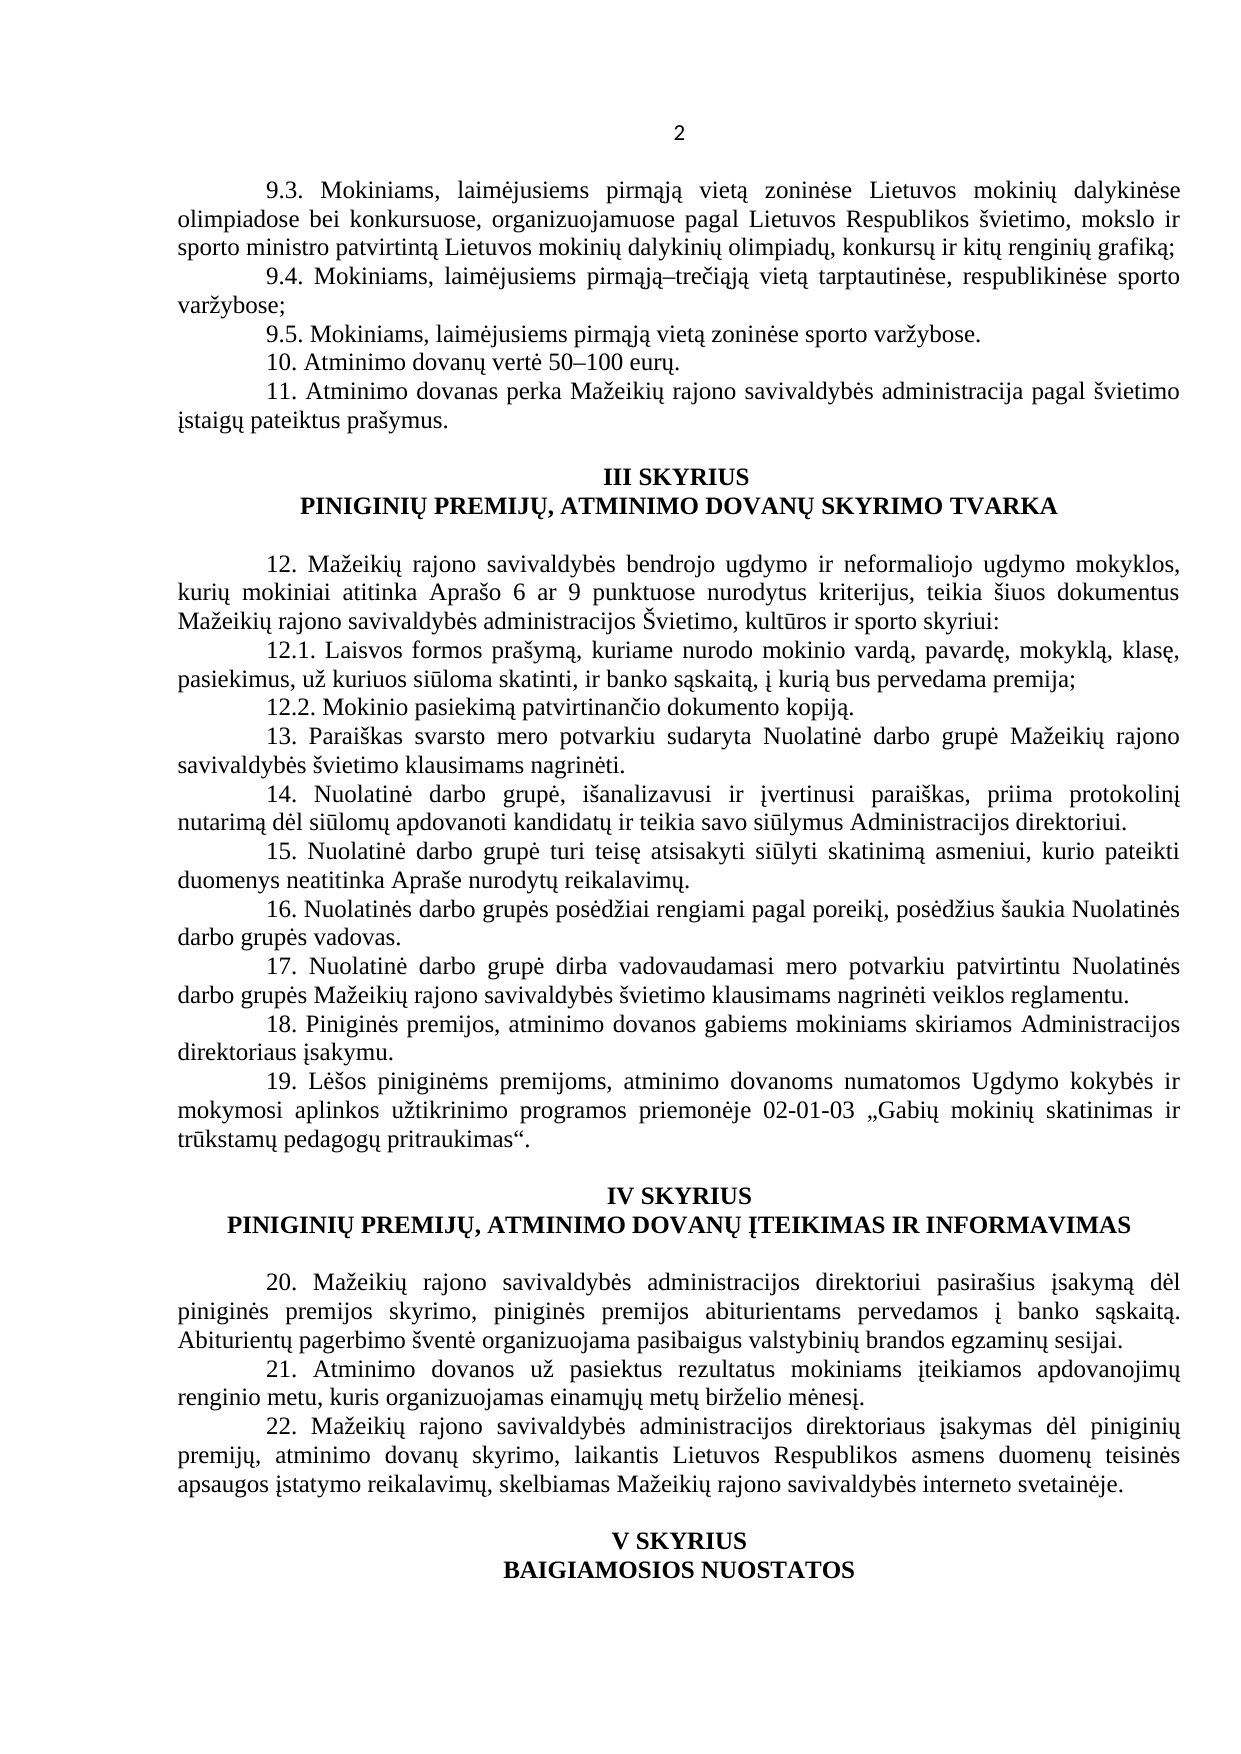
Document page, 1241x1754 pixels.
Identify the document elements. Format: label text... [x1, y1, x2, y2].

text PINIGINIŲ PREMIJŲ, ATMINIMO DOVANŲ SKYRIMO TVARKA [177, 491, 1181, 520]
text 12.1. Laisvos formos prašymą, kuriame nurodo mokinio vardą, pavardę, mokyklą, klasę, pasiekimus, už kuriuos siūloma skatinti, ir banko sąskaitą, į kurią bus pervedama premija; [177, 635, 1181, 692]
text 13. Paraiškas svarsto mero potvarkiu sudaryta Nuolatinė darbo grupė Mažeikių rajono savivaldybės švietimo klausimams nagrinėti. [177, 721, 1181, 779]
text 12. Mažeikių rajono savivaldybės bendrojo ugdymo ir neformaliojo ugdymo mokyklos, kurių mokiniai atitinka Aprašo 6 ar 9 punktuose nurodytus kriterijus, teikia šiuos dokumentus Mažeikių rajono savivaldybės administracijos Švietimo, kultūros ir sporto skyriui: [177, 549, 1181, 635]
text 20. Mažeikių rajono savivaldybės administracijos direktoriui pasirašius įsakymą dėl piniginės premijos skyrimo, piniginės premijos abiturientams pervedamos į banko sąskaitą. Abiturientų pagerbimo šventė organizuojama pasibaigus valstybinių brandos egzaminų sesijai. [177, 1267, 1181, 1354]
text 9.3. Mokiniams, laimėjusiems pirmąją vietą zoninėse Lietuvos mokinių dalykinėse olimpiadose bei konkursuose, organizuojamuose pagal Lietuvos Respublikos švietimo, mokslo ir sporto ministro patvirtintą Lietuvos mokinių dalykinių olimpiadų, konkursų ir kitų renginių grafiką; [177, 175, 1181, 261]
text 12.2. Mokinio pasiekimą patvirtinančio dokumento kopiją. [177, 692, 1181, 721]
text III SKYRIUS [177, 462, 1181, 491]
text 22. Mažeikių rajono savivaldybės administracijos direktoriaus įsakymas dėl piniginių premijų, atminimo dovanų skyrimo, laikantis Lietuvos Respublikos asmens duomenų teisinės apsaugos įstatymo reikalavimų, skelbiamas Mažeikių rajono savivaldybės interneto svetainėje. [177, 1411, 1181, 1497]
text 21. Atminimo dovanos už pasiektus rezultatus mokiniams įteikiamos apdovanojimų renginio metu, kuris organizuojamas einamųjų metų birželio mėnesį. [177, 1354, 1181, 1411]
text 17. Nuolatinė darbo grupė dirba vadovaudamasi mero potvarkiu patvirtintu Nuolatinės darbo grupės Mažeikių rajono savivaldybės švietimo klausimams nagrinėti veiklos reglamentu. [177, 951, 1181, 1009]
text 9.4. Mokiniams, laimėjusiems pirmąją–trečiąją vietą tarptautinėse, respublikinėse sporto varžybose; [177, 261, 1181, 319]
text 11. Atminimo dovanas perka Mažeikių rajono savivaldybės administracija pagal švietimo įstaigų pateiktus prašymus. [177, 376, 1181, 434]
text 14. Nuolatinė darbo grupė, išanalizavusi ir įvertinusi paraiškas, priima protokolinį nutarimą dėl siūlomų apdovanoti kandidatų ir teikia savo siūlymus Administracijos direktoriui. [177, 779, 1181, 836]
text 16. Nuolatinės darbo grupės posėdžiai rengiami pagal poreikį, posėdžius šaukia Nuolatinės darbo grupės vadovas. [177, 894, 1181, 951]
text 10. Atminimo dovanų vertė 50–100 eurų. [177, 347, 1181, 376]
text V SKYRIUS [177, 1526, 1181, 1555]
text 9.5. Mokiniams, laimėjusiems pirmąją vietą zoninėse sporto varžybose. [177, 319, 1181, 347]
text PINIGINIŲ PREMIJŲ, ATMINIMO DOVANŲ ĮTEIKIMAS IR INFORMAVIMAS [177, 1210, 1181, 1239]
text 19. Lėšos piniginėms premijoms, atminimo dovanoms numatomos Ugdymo kokybės ir mokymosi aplinkos užtikrinimo programos priemonėje 02-01-03 „Gabių mokinių skatinimas ir trūkstamų pedagogų pritraukimas“. [177, 1066, 1181, 1152]
text IV SKYRIUS [177, 1181, 1181, 1210]
text 18. Piniginės premijos, atminimo dovanos gabiems mokiniams skiriamos Administracijos direktoriaus įsakymu. [177, 1009, 1181, 1066]
text BAIGIAMOSIOS NUOSTATOS [177, 1555, 1181, 1584]
text 15. Nuolatinė darbo grupė turi teisę atsisakyti siūlyti skatinimą asmeniui, kurio pateikti duomenys neatitinka Apraše nurodytų reikalavimų. [177, 836, 1181, 894]
